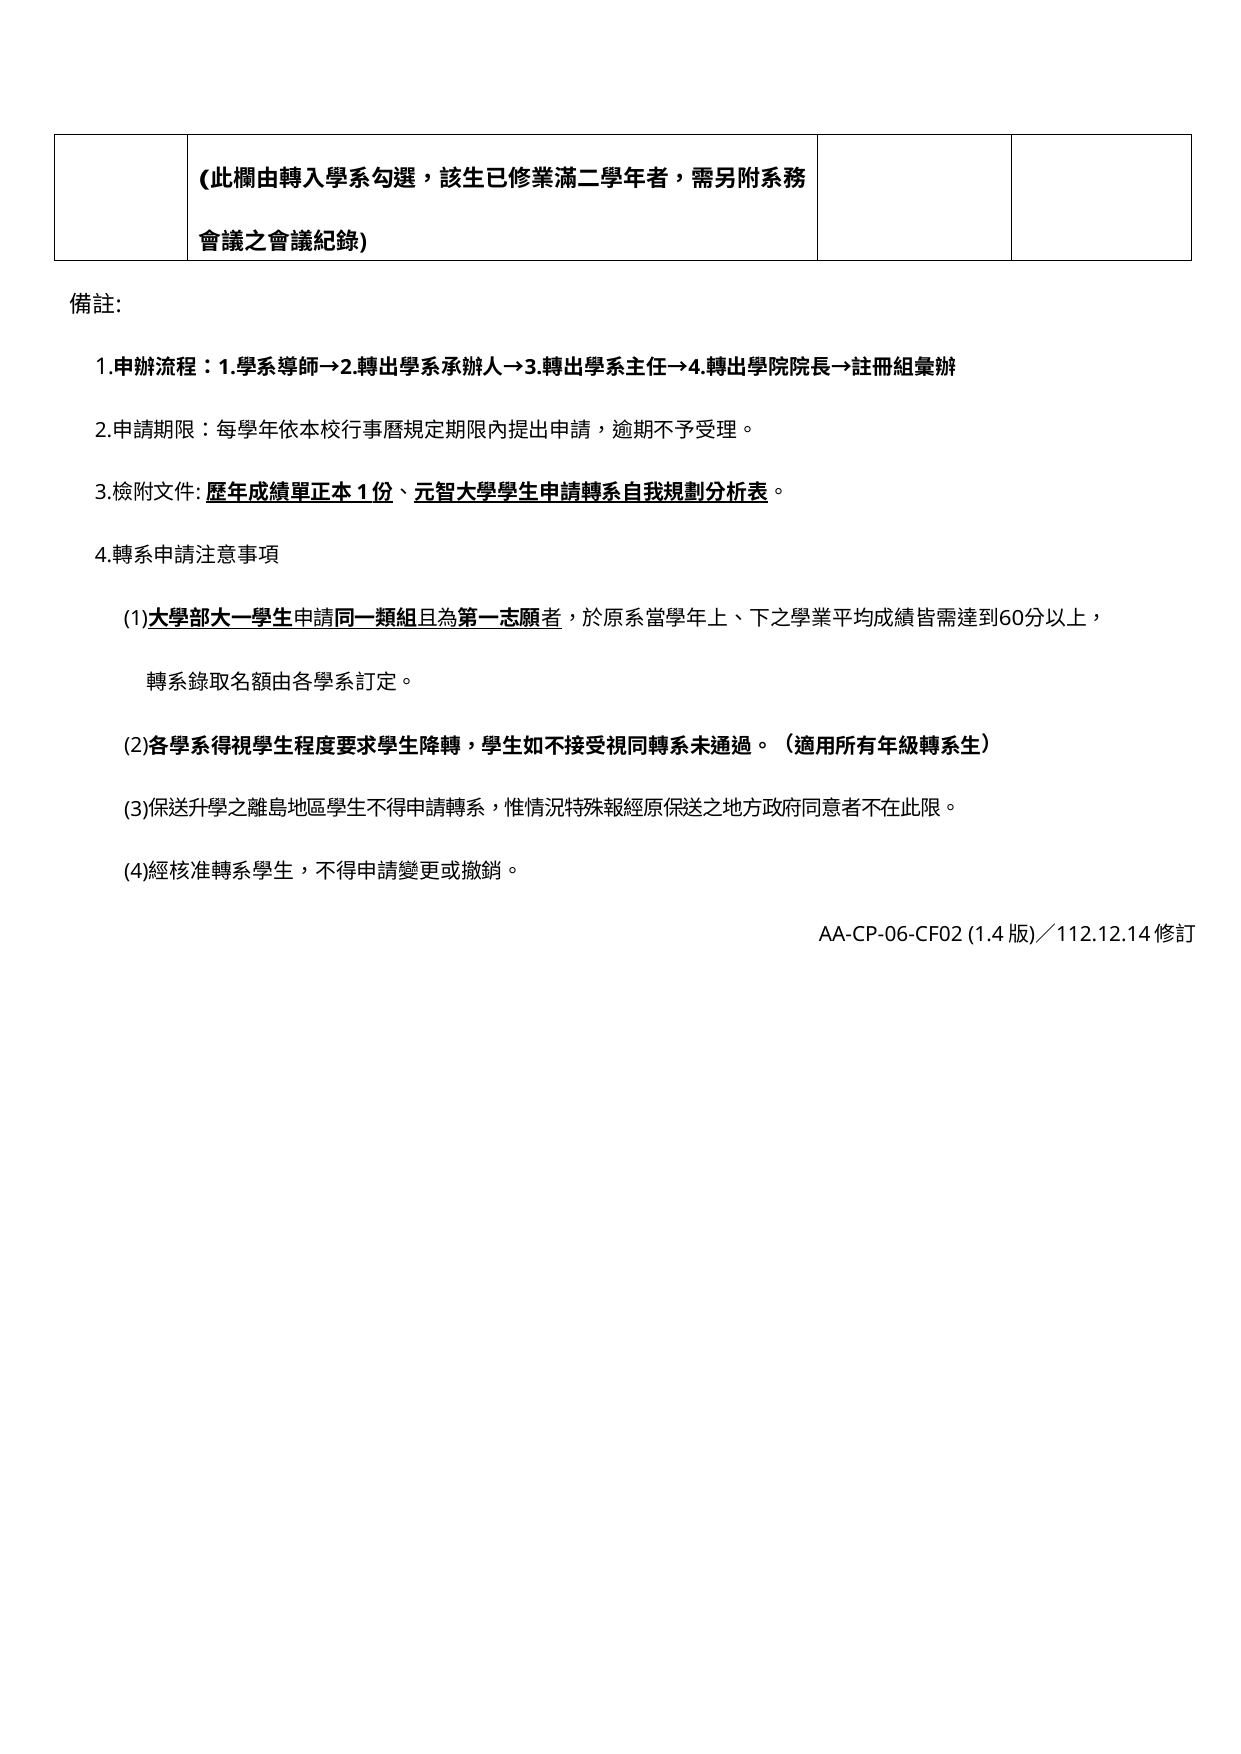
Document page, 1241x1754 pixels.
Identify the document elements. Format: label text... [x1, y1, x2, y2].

text 3.檢附文件: 歷年成績單正本1份、元智大學學生申請轉系自我規劃分析表。 [94, 449, 1207, 511]
text 備註: [69, 261, 1196, 324]
text 轉系錄取名額由各學系訂定。 [136, 639, 1184, 702]
text (3)保送升學之離島地區學生不得申請轉系，惟情況特殊報經原保送之地方政府同意者不在此限。 [124, 765, 1184, 828]
text 2.申請期限：每學年依本校行事曆規定期限內提出申請，逾期不予受理。 [94, 386, 1207, 449]
text (2)各學系得視學生程度要求學生降轉，學生如不接受視同轉系未通過。（適用所有年級轉系生） [124, 702, 1184, 764]
table_cell (此欄由轉入學系勾選，該生已修業滿二學年者，需另附系務會議之會議紀錄) [188, 135, 817, 260]
table_cell [55, 135, 187, 260]
text 1.申辦流程：1.學系導師→2.轉出學系承辦人→3.轉出學系主任→4.轉出學院院長→註冊組彙辦 [94, 324, 1196, 386]
text 4.轉系申請注意事項 [94, 511, 1207, 574]
text AA-CP-06-CF02 (1.4版)／112.12.14修訂 [187, 890, 1196, 953]
table_cell [818, 135, 1011, 260]
text (1)大學部大一學生申請同一類組且為第一志願者，於原系當學年上、下之學業平均成績皆需達到60分以上， [124, 575, 1184, 638]
text (4)經核准轉系學生，不得申請變更或撤銷。 [124, 828, 1184, 890]
table_cell [1012, 135, 1191, 260]
